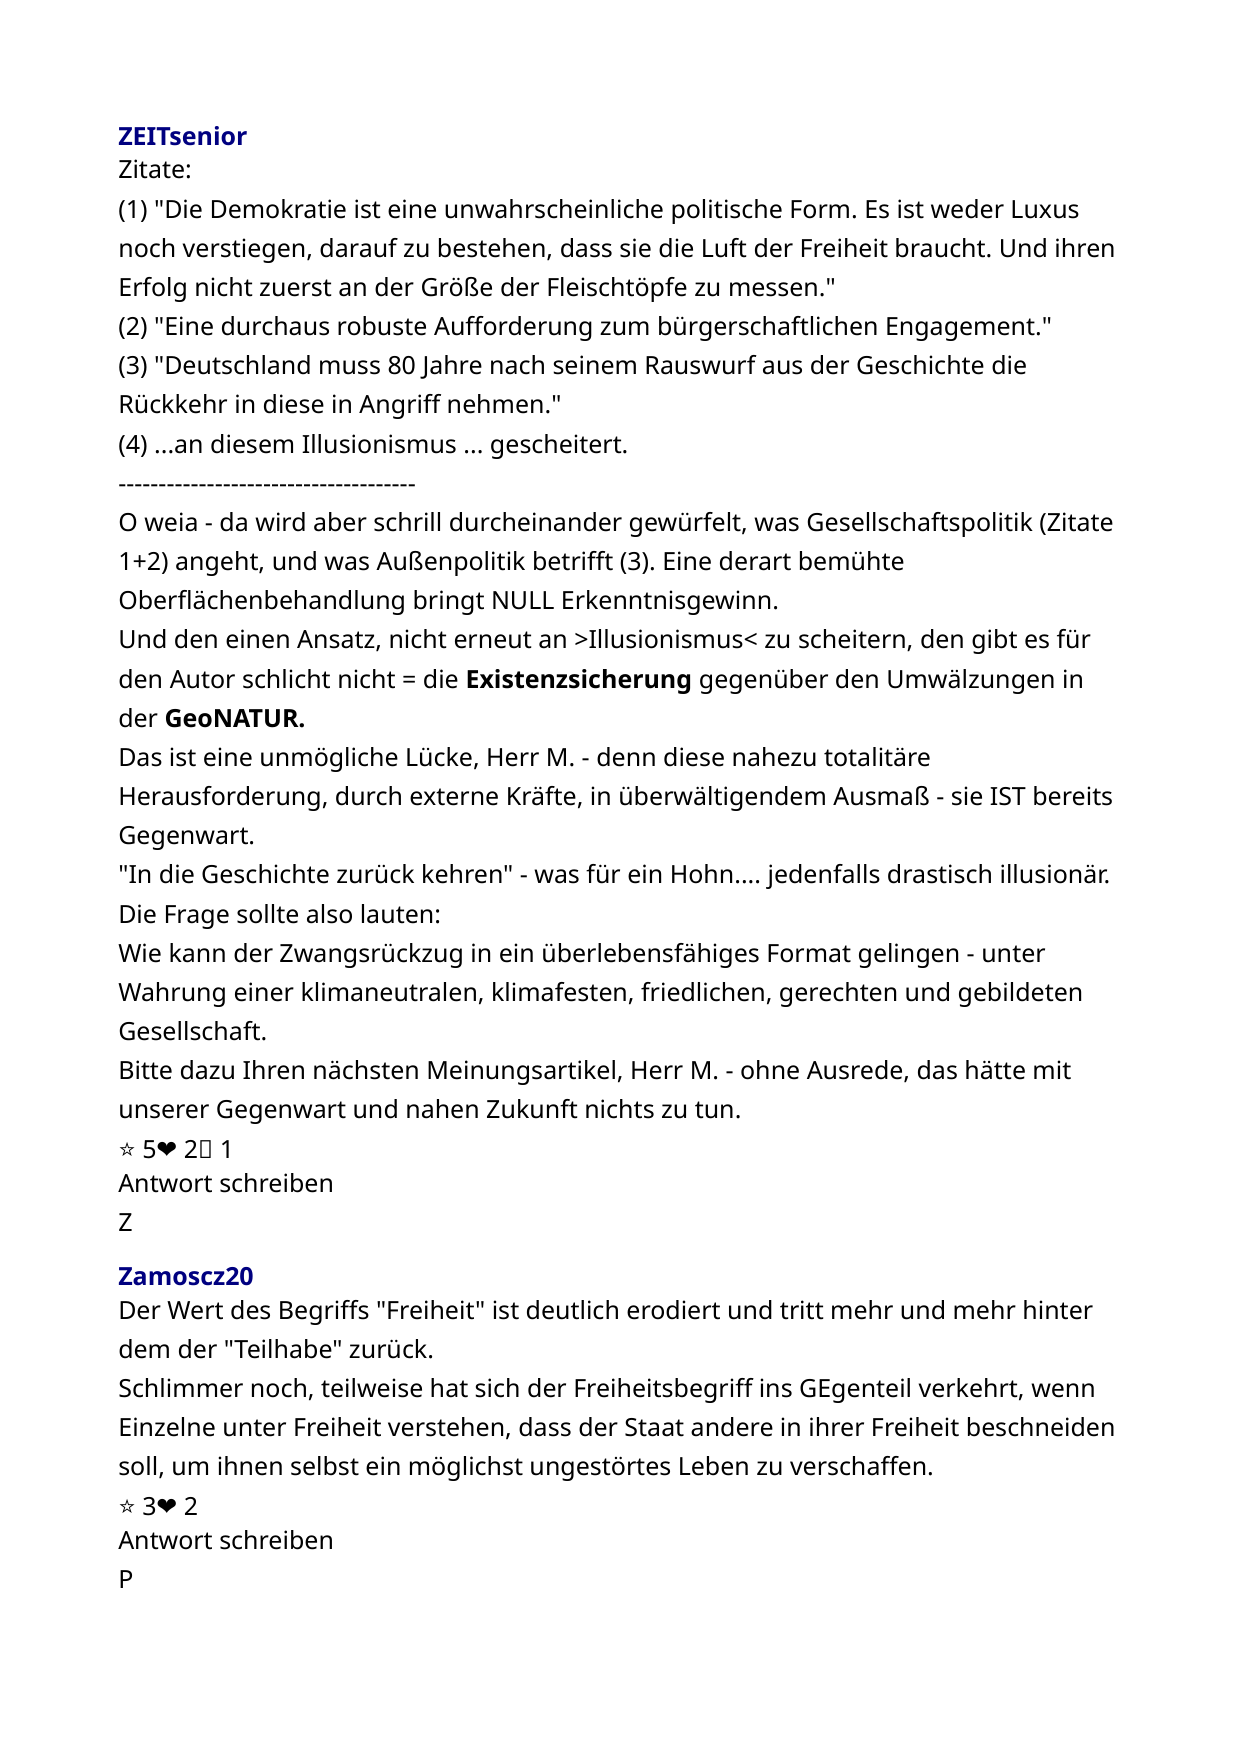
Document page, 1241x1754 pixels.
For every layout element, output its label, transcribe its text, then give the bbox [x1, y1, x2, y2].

text Antwort schreiben [118, 1165, 1122, 1199]
text P [118, 1561, 1122, 1596]
text ⭐️ 5❤️ 2🤨 1 [118, 1131, 1122, 1165]
text Antwort schreiben [118, 1522, 1122, 1556]
text Z [118, 1204, 1122, 1239]
text ------------------------------------- [118, 466, 1122, 499]
text Die Frage sollte also lauten: Wie kann der Zwangsrückzug in ein überlebensfähiges Format gelingen - unter Wahrung einer klimaneutralen, klimafesten, friedlichen, gerechten und gebildeten Gesellschaft. Bitte dazu Ihren nächsten Meinungsartikel, Herr M. - ohne Ausrede, das hätte mit unserer Gegenwart und nahen Zukunft nichts zu tun. [118, 896, 1122, 1126]
subtitle Zamoscz20 [118, 1258, 1122, 1292]
subtitle ZEITsenior [118, 118, 1122, 152]
text Und den einen Ansatz, nicht erneut an >Illusionismus< zu scheitern, den gibt es für den Autor schlicht nicht = die Existenzsicherung gegenüber den Umwälzungen in der GeoNATUR. Das ist eine unmögliche Lücke, Herr M. - denn diese nahezu totalitäre Herausforderung, durch externe Kräfte, in überwältigendem Ausmaß - sie IST bereits Gegenwart. "In die Geschichte zurück kehren" - was für ein Hohn.... jedenfalls drastisch illusionär. [118, 622, 1122, 891]
text O weia - da wird aber schrill durcheinander gewürfelt, was Gesellschaftspolitik (Zitate 1+2) angeht, und was Außenpolitik betrifft (3). Eine derart bemühte Oberflächenbehandlung bringt NULL Erkenntnisgewinn. [118, 505, 1122, 617]
text Der Wert des Begriffs "Freiheit" ist deutlich erodiert und tritt mehr und mehr hinter dem der "Teilhabe" zurück. [118, 1292, 1122, 1366]
text ⭐️ 3❤️ 2 [118, 1488, 1122, 1522]
text Schlimmer noch, teilweise hat sich der Freiheitsbegriff ins GEgenteil verkehrt, wenn Einzelne unter Freiheit verstehen, dass der Staat andere in ihrer Freiheit beschneiden soll, um ihnen selbst ein möglichst ungestörtes Leben zu verschaffen. [118, 1371, 1122, 1483]
text Zitate: (1) "Die Demokratie ist eine unwahrscheinliche politische Form. Es ist weder Luxus noch verstiegen, darauf zu bestehen, dass sie die Luft der Freiheit braucht. Und ihren Erfolg nicht zuerst an der Größe der Fleischtöpfe zu messen." (2) "Eine durchaus robuste Aufforderung zum bürgerschaftlichen Engagement." (3) "Deutschland muss 80 Jahre nach seinem Rauswurf aus der Geschichte die Rückkehr in diese in Angriff nehmen." (4) ...an diesem Illusionismus ... gescheitert. [118, 152, 1122, 460]
